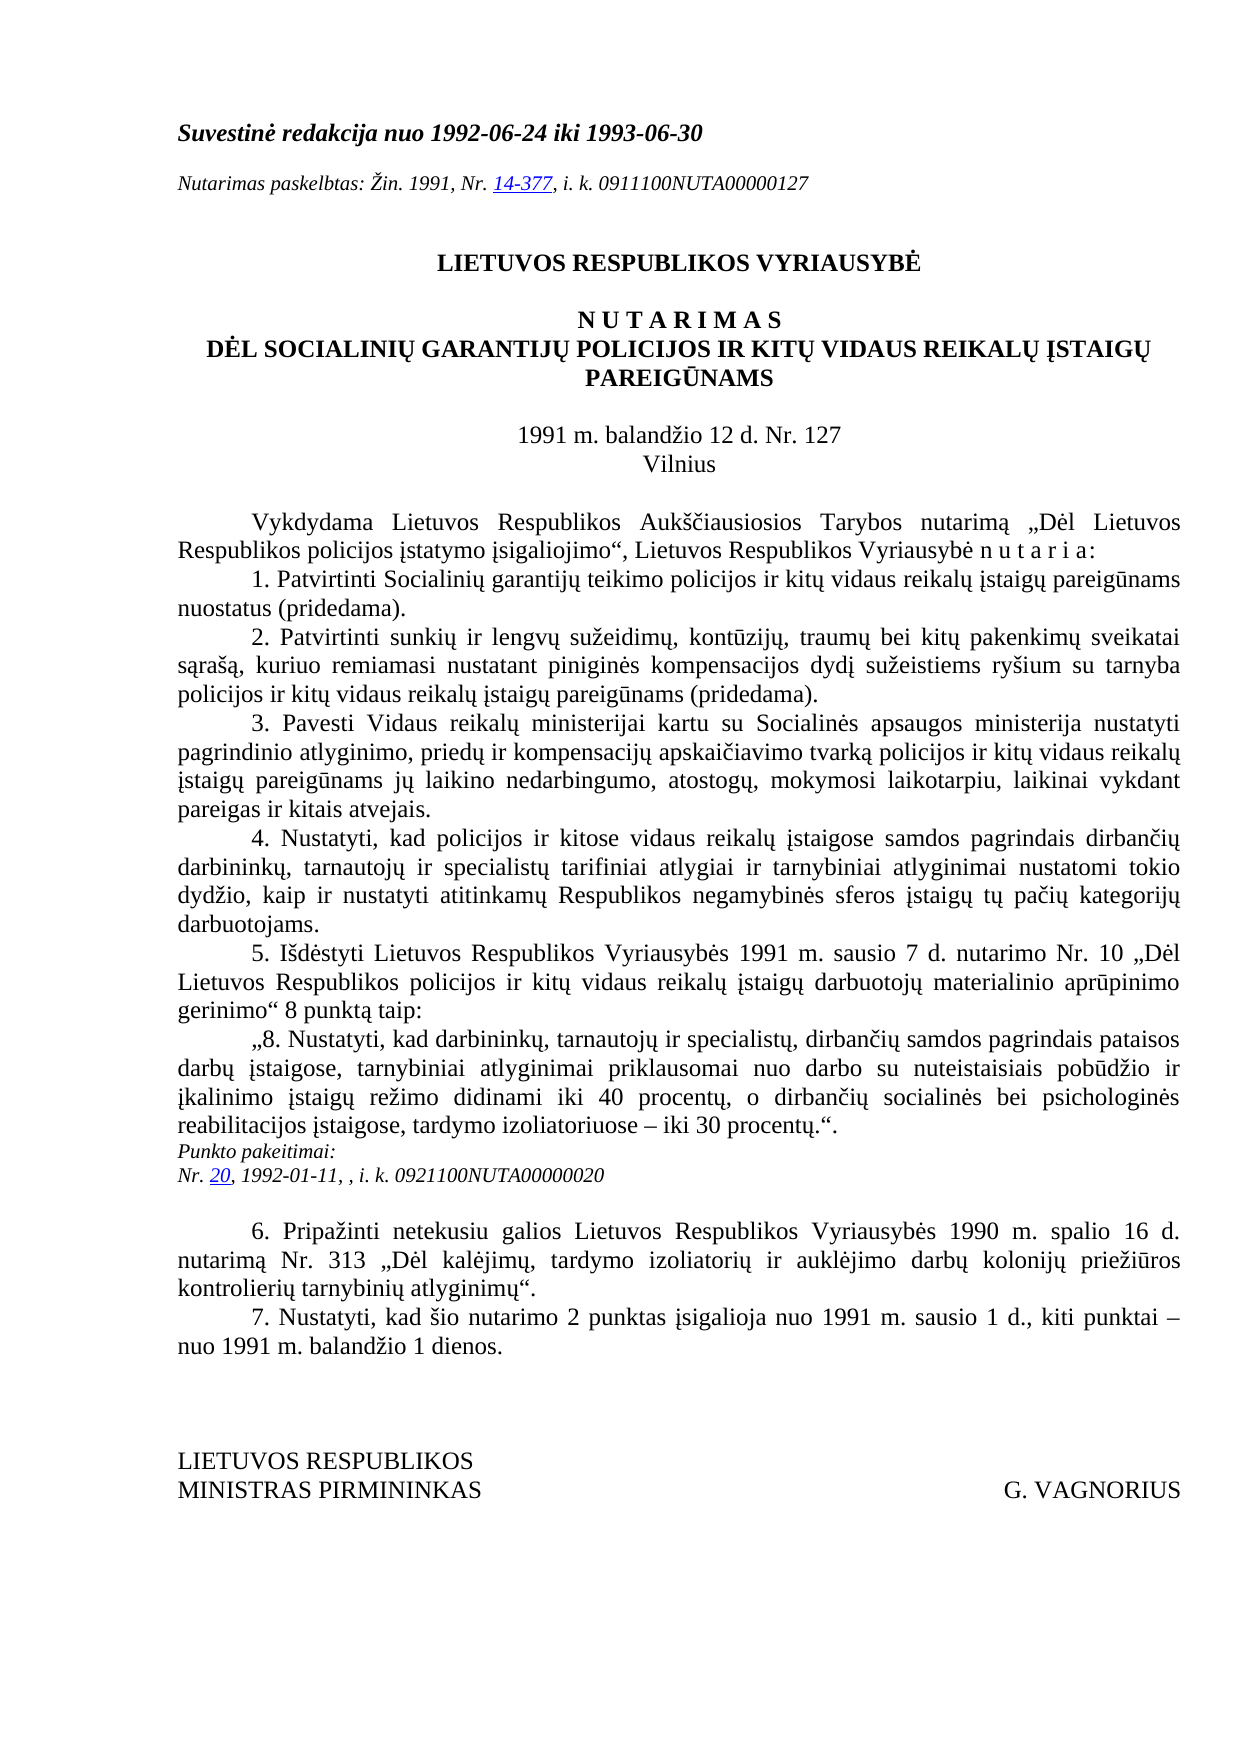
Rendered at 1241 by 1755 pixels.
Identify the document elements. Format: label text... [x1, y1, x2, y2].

text Nutarimas paskelbtas: Žin. 1991, Nr. 14-377, i. k. 0911100NUTA00000127 [177, 171, 1181, 195]
text LIETUVOS RESPUBLIKOS [177, 1446, 1181, 1475]
text 5. Išdėstyti Lietuvos Respublikos Vyriausybės 1991 m. sausio 7 d. nutarimo Nr. 10 „Dėl Lietuvos Respublikos policijos ir kitų vidaus reikalų įstaigų darbuotojų materialinio aprūpinimo gerinimo“ 8 punktą taip: [177, 938, 1181, 1024]
text 6. Pripažinti netekusiu galios Lietuvos Respublikos Vyriausybės 1990 m. spalio 16 d. nutarimą Nr. 313 „Dėl kalėjimų, tardymo izoliatorių ir auklėjimo darbų kolonijų priežiūros kontrolierių tarnybinių atlyginimų“. [177, 1216, 1181, 1302]
text Suvestinė redakcija nuo 1992-06-24 iki 1993-06-30 [177, 118, 1181, 147]
text MINISTRAS PIRMININKAS G. VAGNORIUS [177, 1475, 1181, 1503]
text N U T A R I M A S [177, 305, 1181, 334]
text Vykdydama Lietuvos Respublikos Aukščiausiosios Tarybos nutarimą „Dėl Lietuvos Respublikos policijos įstatymo įsigaliojimo“, Lietuvos Respublikos Vyriausybė nutaria: [177, 507, 1181, 564]
text 3. Pavesti Vidaus reikalų ministerijai kartu su Socialinės apsaugos ministerija nustatyti pagrindinio atlyginimo, priedų ir kompensacijų apskaičiavimo tvarką policijos ir kitų vidaus reikalų įstaigų pareigūnams jų laikino nedarbingumo, atostogų, mokymosi laikotarpiu, laikinai vykdant pareigas ir kitais atvejais. [177, 708, 1181, 823]
text Punkto pakeitimai: [177, 1139, 1181, 1163]
text 2. Patvirtinti sunkių ir lengvų sužeidimų, kontūzijų, traumų bei kitų pakenkimų sveikatai sąrašą, kuriuo remiamasi nustatant piniginės kompensacijos dydį sužeistiems ryšium su tarnyba policijos ir kitų vidaus reikalų įstaigų pareigūnams (pridedama). [177, 622, 1181, 708]
text 4. Nustatyti, kad policijos ir kitose vidaus reikalų įstaigose samdos pagrindais dirbančių darbininkų, tarnautojų ir specialistų tarifiniai atlygiai ir tarnybiniai atlyginimai nustatomi tokio dydžio, kaip ir nustatyti atitinkamų Respublikos negamybinės sferos įstaigų tų pačių kategorijų darbuotojams. [177, 823, 1181, 938]
text Nr. 20, 1992-01-11, , i. k. 0921100NUTA00000020 [177, 1163, 1181, 1187]
text 7. Nustatyti, kad šio nutarimo 2 punktas įsigalioja nuo 1991 m. sausio 1 d., kiti punktai – nuo 1991 m. balandžio 1 dienos. [177, 1302, 1181, 1360]
text Vilnius [177, 449, 1181, 478]
text 1. Patvirtinti Socialinių garantijų teikimo policijos ir kitų vidaus reikalų įstaigų pareigūnams nuostatus (pridedama). [177, 564, 1181, 622]
text DĖL SOCIALINIŲ GARANTIJŲ POLICIJOS IR KITŲ VIDAUS REIKALŲ ĮSTAIGŲ PAREIGŪNAMS [177, 334, 1181, 392]
text LIETUVOS RESPUBLIKOS VYRIAUSYBĖ [177, 248, 1181, 277]
text „8. Nustatyti, kad darbininkų, tarnautojų ir specialistų, dirbančių samdos pagrindais pataisos darbų įstaigose, tarnybiniai atlyginimai priklausomai nuo darbo su nuteistaisiais pobūdžio ir įkalinimo įstaigų režimo didinami iki 40 procentų, o dirbančių socialinės bei psichologinės reabilitacijos įstaigose, tardymo izoliatoriuose – iki 30 procentų.“. [177, 1024, 1181, 1139]
text 1991 m. balandžio 12 d. Nr. 127 [177, 420, 1181, 449]
